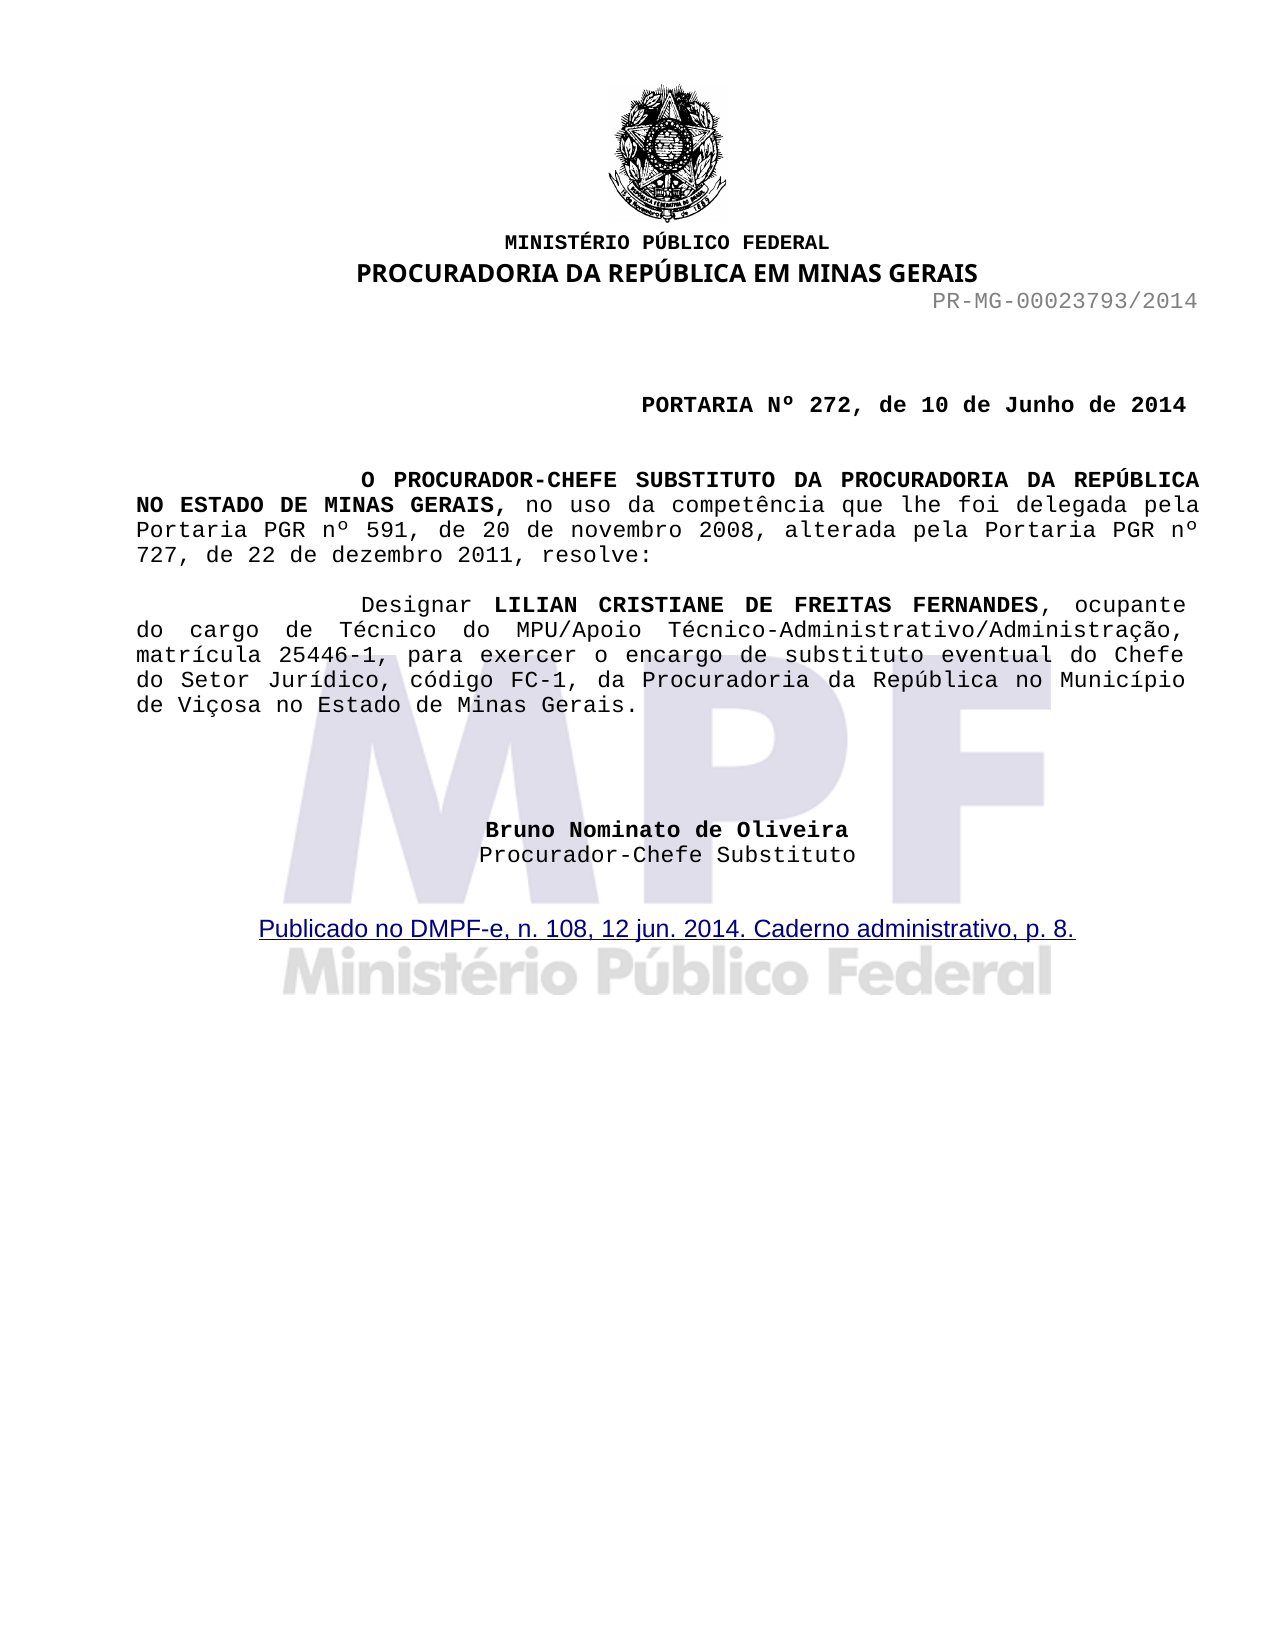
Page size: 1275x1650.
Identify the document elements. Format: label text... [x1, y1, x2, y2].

picture [283, 943, 1051, 995]
picture [283, 868, 1051, 918]
text O PROCURADOR-CHEFE SUBSTITUTO DA PROCURADORIA DA REPÚBLICA NO ESTADO DE MINAS GERAIS, no uso da competência que lhe foi delegada pela Portaria PGR nº 591, de 20 de novembro 2008, alterada pela Portaria PGR nº 727, de 22 de dezembro 2011, resolve: [136, 468, 1201, 568]
text PR-MG-00023793/2014 [136, 289, 1198, 316]
text Publicado no DMPF-e, n. 108, 12 jun. 2014. Caderno administrativo, p. 8. [136, 918, 1198, 943]
picture [608, 84, 727, 223]
text PORTARIA Nº 272, de 10 de Junho de 2014 [136, 393, 1201, 418]
picture [283, 718, 1051, 818]
text Bruno Nominato de Oliveira [136, 818, 1198, 843]
text Procurador-Chefe Substituto [136, 843, 1198, 868]
text Designar LILIAN CRISTIANE DE FREITAS FERNANDES, ocupante do cargo de Técnico do MPU/Apoio Técnico-Administrativo/Administração, matrícula 25446-1, para exercer o encargo de substituto eventual do Chefe do Setor Jurídico, código FC-1, da Procuradoria da República no Município de Viçosa no Estado de Minas Gerais. [136, 593, 1186, 718]
